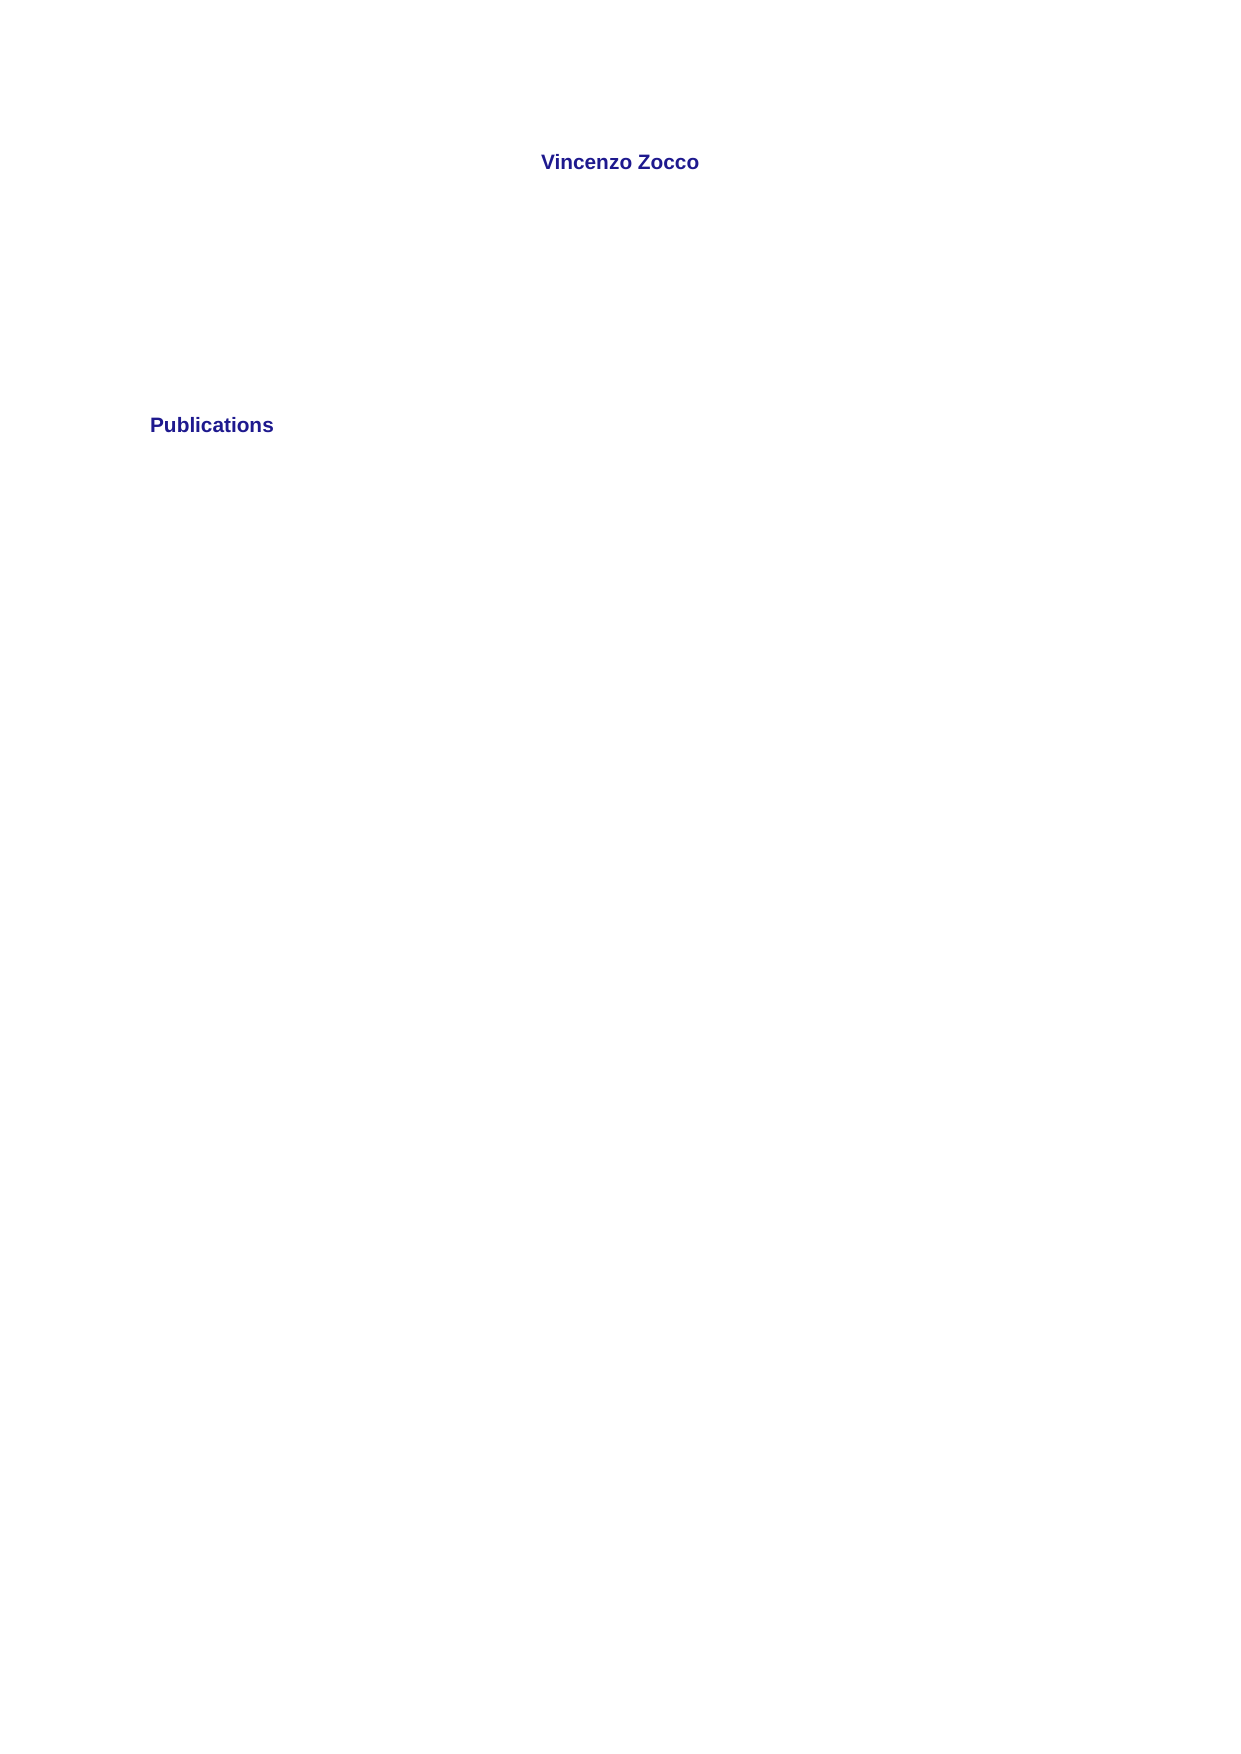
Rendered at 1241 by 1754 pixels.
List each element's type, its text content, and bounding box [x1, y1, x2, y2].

subtitle Publications [150, 412, 1090, 436]
subtitle Vincenzo Zocco [150, 150, 1090, 174]
